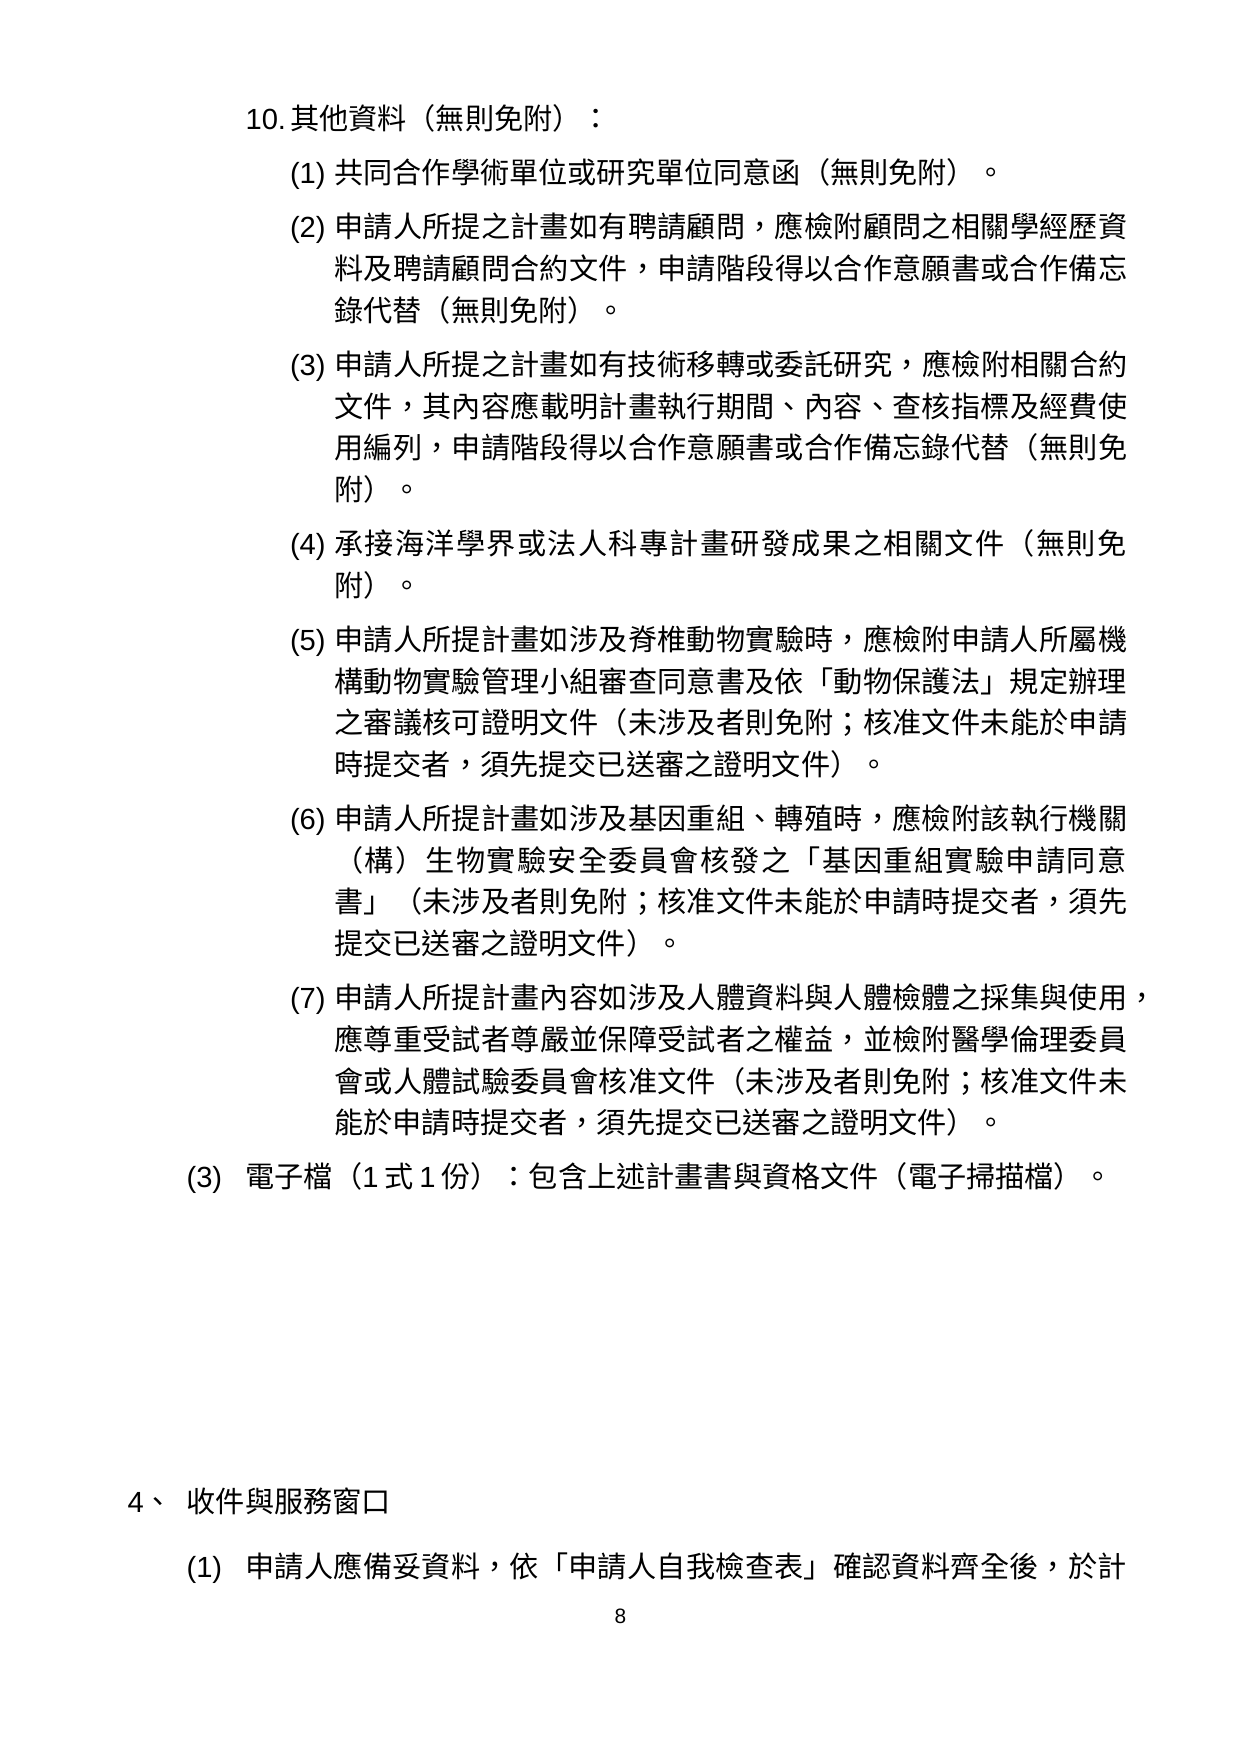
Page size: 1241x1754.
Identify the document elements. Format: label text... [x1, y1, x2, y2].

list 收件與服務窗口 [127, 1478, 1128, 1521]
list 申請人所提計畫如涉及脊椎動物實驗時，應檢附申請人所屬機構動物實驗管理小組審查同意書及依「動物保護法」規定辦理之審議核可證明文件（未涉及者則免附；核准文件未能於申請時提交者，須先提交已送審之證明文件）。 [290, 617, 1128, 784]
list 申請人所提計畫內容如涉及人體資料與人體檢體之採集與使用，應尊重受試者尊嚴並保障受試者之權益，並檢附醫學倫理委員會或人體試驗委員會核准文件（未涉及者則免附；核准文件未能於申請時提交者，須先提交已送審之證明文件）。 [290, 975, 1128, 1142]
list 申請人所提之計畫如有技術移轉或委託研究，應檢附相關合約文件，其內容應載明計畫執行期間、內容、查核指標及經費使用編列，申請階段得以合作意願書或合作備忘錄代替（無則免附）。 [290, 342, 1128, 509]
list 申請人所提之計畫如有聘請顧問，應檢附顧問之相關學經歷資料及聘請顧問合約文件，申請階段得以合作意願書或合作備忘錄代替（無則免附）。 [290, 204, 1128, 329]
list 電子檔（1式1份）：包含上述計畫書與資格文件（電子掃描檔）。 [186, 1154, 1128, 1196]
list 申請人所提計畫如涉及基因重組、轉殖時，應檢附該執行機關（構）生物實驗安全委員會核發之「基因重組實驗申請同意書」（未涉及者則免附；核准文件未能於申請時提交者，須先提交已送審之證明文件）。 [290, 796, 1128, 963]
list 申請人應備妥資料，依「申請人自我檢查表」確認資料齊全後，於計 [186, 1544, 1128, 1585]
list 承接海洋學界或法人科專計畫研發成果之相關文件（無則免附）。 [290, 521, 1128, 604]
list 其他資料（無則免附）： [245, 96, 1128, 138]
list 共同合作學術單位或研究單位同意函（無則免附）。 [290, 150, 1128, 192]
